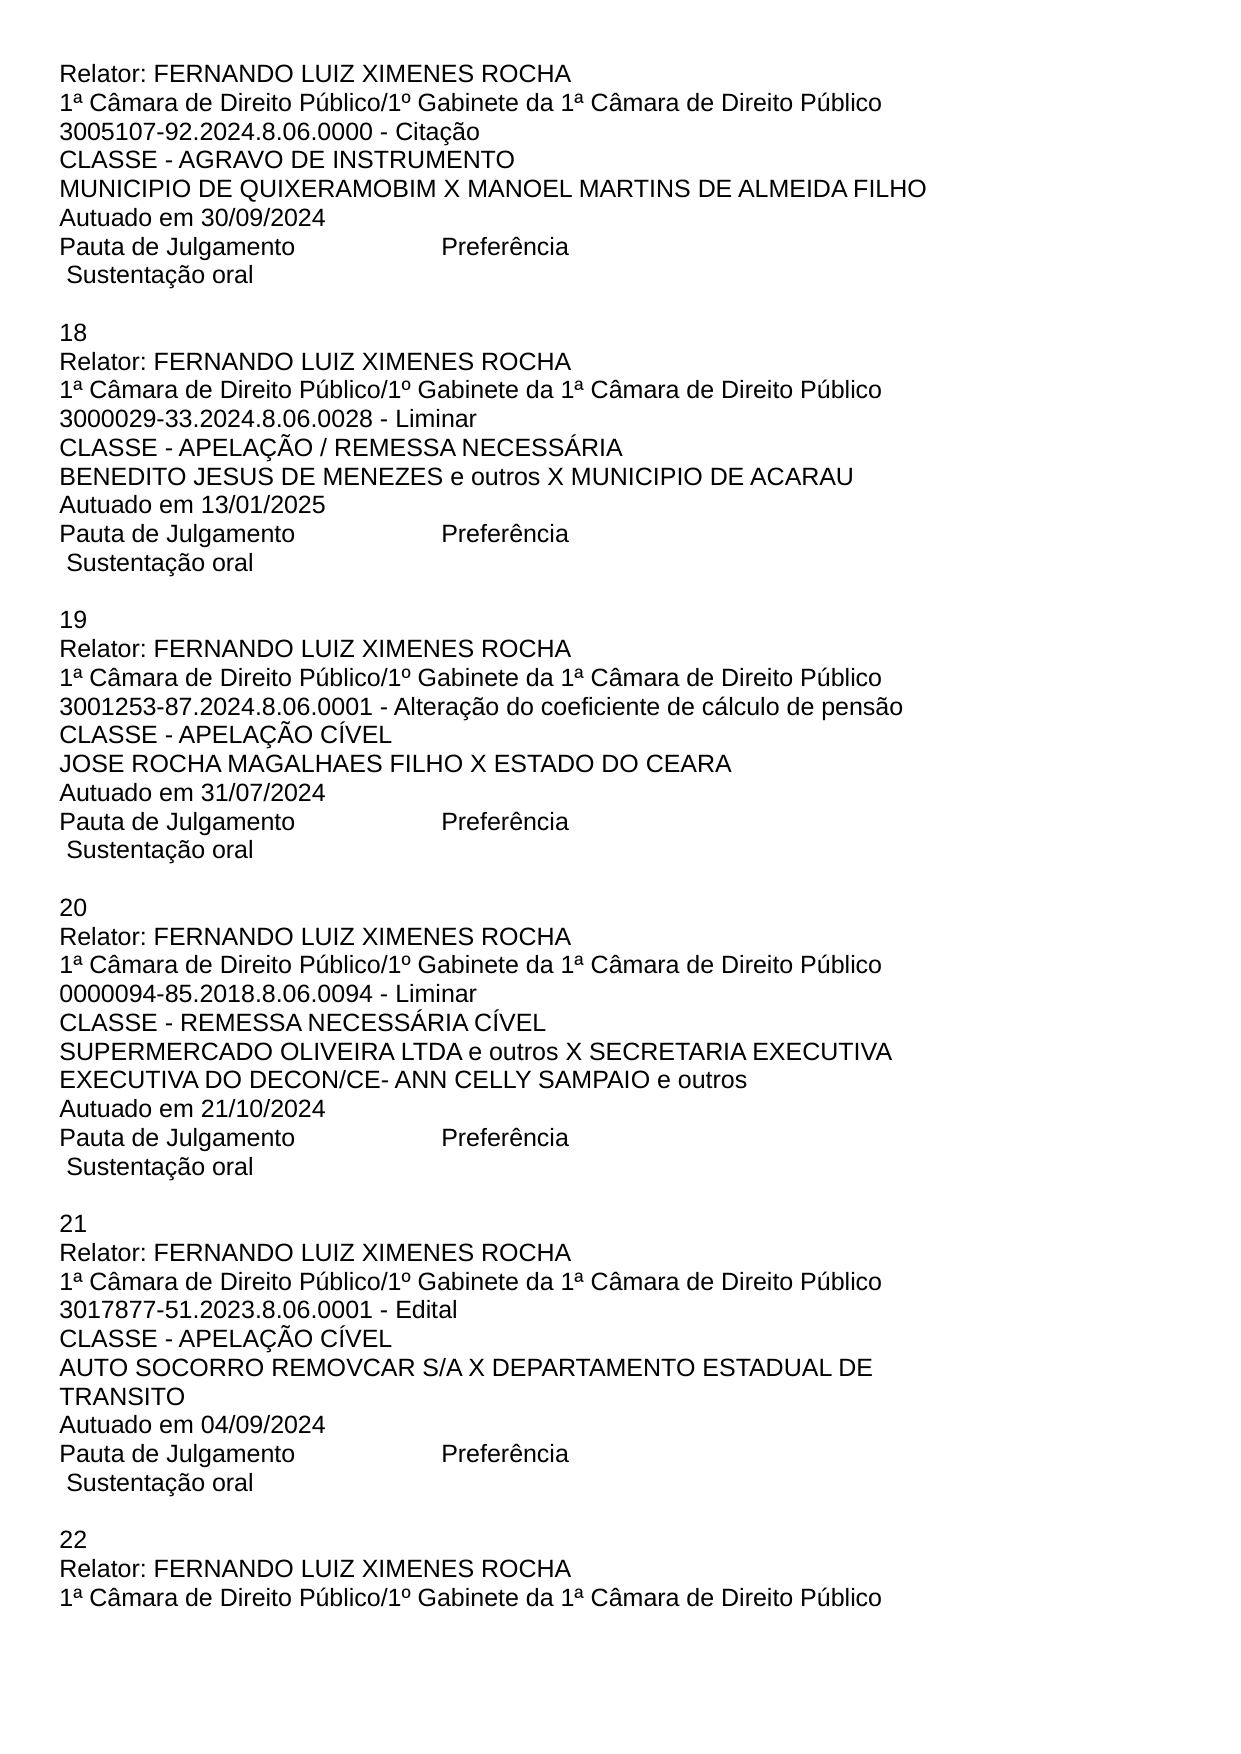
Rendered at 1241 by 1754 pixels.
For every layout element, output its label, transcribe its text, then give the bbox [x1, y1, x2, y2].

text Relator: FERNANDO LUIZ XIMENES ROCHA [59, 1554, 989, 1583]
text 19 [59, 605, 989, 634]
text Sustentação oral [59, 1152, 989, 1180]
text Relator: FERNANDO LUIZ XIMENES ROCHA [59, 59, 989, 88]
text MUNICIPIO DE QUIXERAMOBIM X MANOEL MARTINS DE ALMEIDA FILHO [59, 174, 989, 203]
text Relator: FERNANDO LUIZ XIMENES ROCHA [59, 922, 989, 950]
text 3005107-92.2024.8.06.0000 - Citação [59, 117, 989, 145]
text Relator: FERNANDO LUIZ XIMENES ROCHA [59, 1238, 989, 1267]
text JOSE ROCHA MAGALHAES FILHO X ESTADO DO CEARA [59, 749, 989, 778]
text Autuado em 21/10/2024 [59, 1094, 989, 1123]
text Relator: FERNANDO LUIZ XIMENES ROCHA [59, 347, 989, 375]
text 3017877-51.2023.8.06.0001 - Edital [59, 1295, 989, 1324]
text 1ª Câmara de Direito Público/1º Gabinete da 1ª Câmara de Direito Público [59, 88, 989, 117]
text Autuado em 04/09/2024 [59, 1410, 989, 1439]
text Pauta de Julgamento Preferência [59, 1123, 989, 1152]
text 3001253-87.2024.8.06.0001 - Alteração do coeficiente de cálculo de pensão [59, 692, 989, 720]
text BENEDITO JESUS DE MENEZES e outros X MUNICIPIO DE ACARAU [59, 462, 989, 490]
text Pauta de Julgamento Preferência [59, 519, 989, 548]
text AUTO SOCORRO REMOVCAR S/A X DEPARTAMENTO ESTADUAL DE TRANSITO [59, 1353, 989, 1410]
text CLASSE - APELAÇÃO CÍVEL [59, 720, 989, 749]
text 1ª Câmara de Direito Público/1º Gabinete da 1ª Câmara de Direito Público [59, 950, 989, 979]
text 0000094-85.2018.8.06.0094 - Liminar [59, 979, 989, 1008]
text 3000029-33.2024.8.06.0028 - Liminar [59, 404, 989, 433]
text Pauta de Julgamento Preferência [59, 807, 989, 835]
text 1ª Câmara de Direito Público/1º Gabinete da 1ª Câmara de Direito Público [59, 1583, 989, 1612]
text CLASSE - APELAÇÃO / REMESSA NECESSÁRIA [59, 433, 989, 462]
text Sustentação oral [59, 548, 989, 577]
text 22 [59, 1525, 989, 1554]
text Autuado em 30/09/2024 [59, 203, 989, 232]
text Pauta de Julgamento Preferência [59, 1439, 989, 1468]
text Sustentação oral [59, 1468, 989, 1497]
text Relator: FERNANDO LUIZ XIMENES ROCHA [59, 634, 989, 663]
text 20 [59, 893, 989, 922]
text CLASSE - REMESSA NECESSÁRIA CÍVEL [59, 1008, 989, 1037]
text Autuado em 31/07/2024 [59, 778, 989, 807]
text CLASSE - AGRAVO DE INSTRUMENTO [59, 145, 989, 174]
text Sustentação oral [59, 260, 989, 289]
text 1ª Câmara de Direito Público/1º Gabinete da 1ª Câmara de Direito Público [59, 1267, 989, 1295]
text CLASSE - APELAÇÃO CÍVEL [59, 1324, 989, 1353]
text 18 [59, 318, 989, 347]
text SUPERMERCADO OLIVEIRA LTDA e outros X SECRETARIA EXECUTIVA EXECUTIVA DO DECON/CE- ANN CELLY SAMPAIO e outros [59, 1037, 989, 1094]
text 1ª Câmara de Direito Público/1º Gabinete da 1ª Câmara de Direito Público [59, 663, 989, 692]
text Autuado em 13/01/2025 [59, 490, 989, 519]
text Pauta de Julgamento Preferência [59, 232, 989, 260]
text 21 [59, 1209, 989, 1238]
text Sustentação oral [59, 835, 989, 864]
text 1ª Câmara de Direito Público/1º Gabinete da 1ª Câmara de Direito Público [59, 375, 989, 404]
